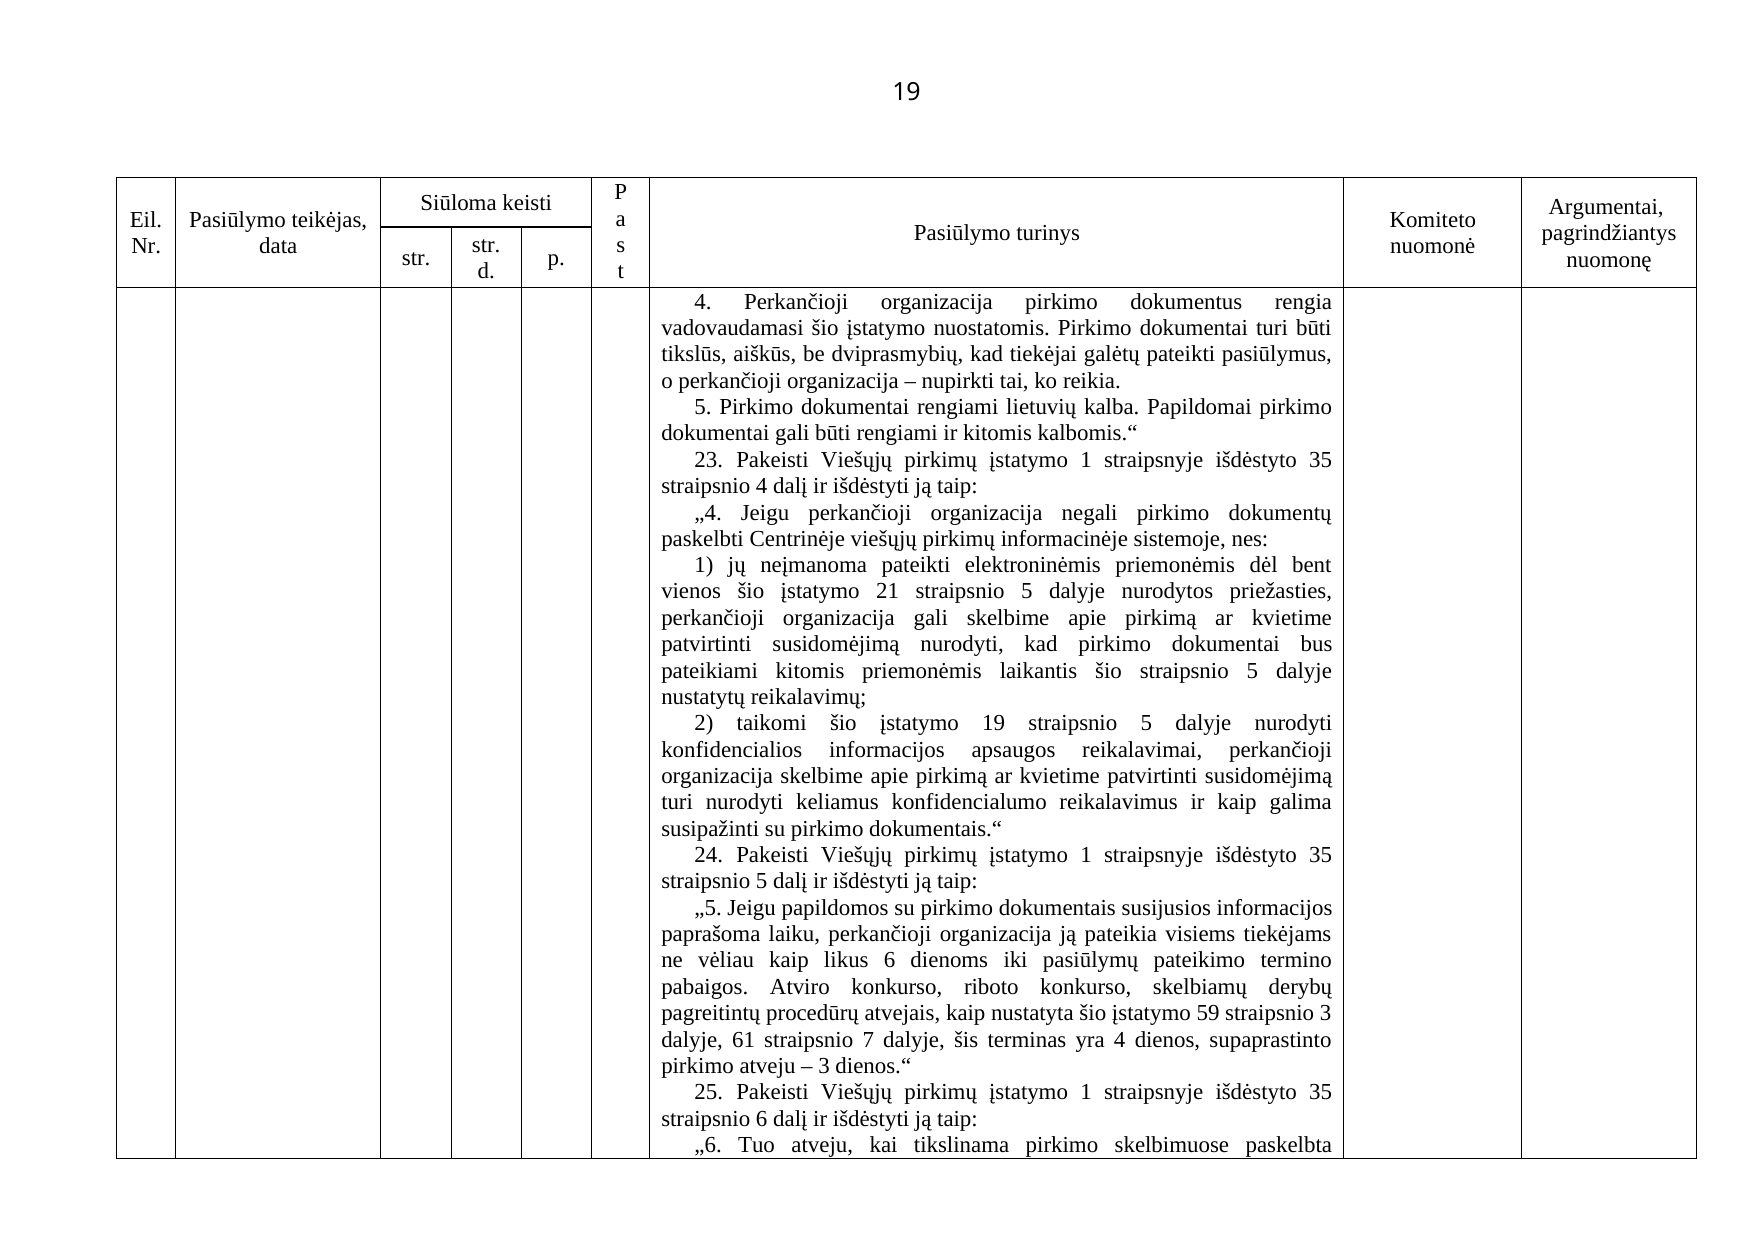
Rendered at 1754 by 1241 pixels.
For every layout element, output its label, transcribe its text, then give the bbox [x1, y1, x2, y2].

table_header Komiteto nuomonė [1344, 178, 1521, 287]
table_header Eil. Nr. [117, 178, 175, 287]
table_cell 4. Perkančioji organizacija pirkimo dokumentus rengia vadovaudamasi šio įstatymo nuostatomis. Pirkimo dokumentai turi būti tikslūs, aiškūs, be dviprasmybių, kad tiekėjai galėtų pateikti pasiūlymus, o perkančioji organizacija – nupirkti tai, ko reikia. 5. Pirkimo dokumentai rengiami lietuvių kalba. Papildomai pirkimo dokumentai gali būti rengiami ir kitomis kalbomis.“ 23. Pakeisti Viešųjų pirkimų įstatymo 1 straipsnyje išdėstyto 35 straipsnio 4 dalį ir išdėstyti ją taip: „4. Jeigu perkančioji organizacija negali pirkimo dokumentų paskelbti Centrinėje viešųjų pirkimų informacinėje sistemoje, nes: 1) jų neįmanoma pateikti elektroninėmis priemonėmis dėl bent vienos šio įstatymo 21 straipsnio 5 dalyje nurodytos priežasties, perkančioji organizacija gali skelbime apie pirkimą ar kvietime patvirtinti susidomėjimą nurodyti, kad pirkimo dokumentai bus pateikiami kitomis priemonėmis laikantis šio straipsnio 5 dalyje nustatytų reikalavimų; 2) taikomi šio įstatymo 19 straipsnio 5 dalyje nurodyti konfidencialios informacijos apsaugos reikalavimai, perkančioji organizacija skelbime apie pirkimą ar kvietime patvirtinti susidomėjimą turi nurodyti keliamus konfidencialumo reikalavimus ir kaip galima susipažinti su pirkimo dokumentais.“ 24. Pakeisti Viešųjų pirkimų įstatymo 1 straipsnyje išdėstyto 35 straipsnio 5 dalį ir išdėstyti ją taip: „5. Jeigu papildomos su pirkimo dokumentais susijusios informacijos paprašoma laiku, perkančioji organizacija ją pateikia visiems tiekėjams ne vėliau kaip likus 6 dienoms iki pasiūlymų pateikimo termino pabaigos. Atviro konkurso, riboto konkurso, skelbiamų derybų pagreitintų procedūrų atvejais, kaip nustatyta šio įstatymo 59 straipsnio 3 dalyje, 61 straipsnio 7 dalyje, šis terminas yra 4 dienos, supaprastinto pirkimo atveju – 3 dienos.“ 25. Pakeisti Viešųjų pirkimų įstatymo 1 straipsnyje išdėstyto 35 straipsnio 6 dalį ir išdėstyti ją taip: „6. Tuo atveju, kai tikslinama pirkimo skelbimuose paskelbta [650, 288, 1343, 1157]
table_cell [176, 288, 380, 1157]
table_cell str. [381, 228, 451, 287]
table_cell [1522, 288, 1696, 1157]
table_cell [592, 288, 649, 1157]
table_header Siūloma keisti [381, 178, 591, 226]
table_header Pasiūlymo turinys [650, 178, 1343, 287]
table_cell [452, 288, 521, 1157]
table_cell [1344, 288, 1521, 1157]
table_header Pasiūlymo teikėjas, data [176, 178, 380, 287]
table_cell [117, 288, 175, 1157]
table_cell [381, 288, 451, 1157]
table_cell [522, 288, 591, 1157]
table_header Argumentai, pagrindžiantys nuomonę [1522, 178, 1696, 287]
table_header Pastabos [592, 178, 649, 287]
table_cell str. d. [452, 228, 521, 287]
table_cell p. [522, 228, 591, 287]
